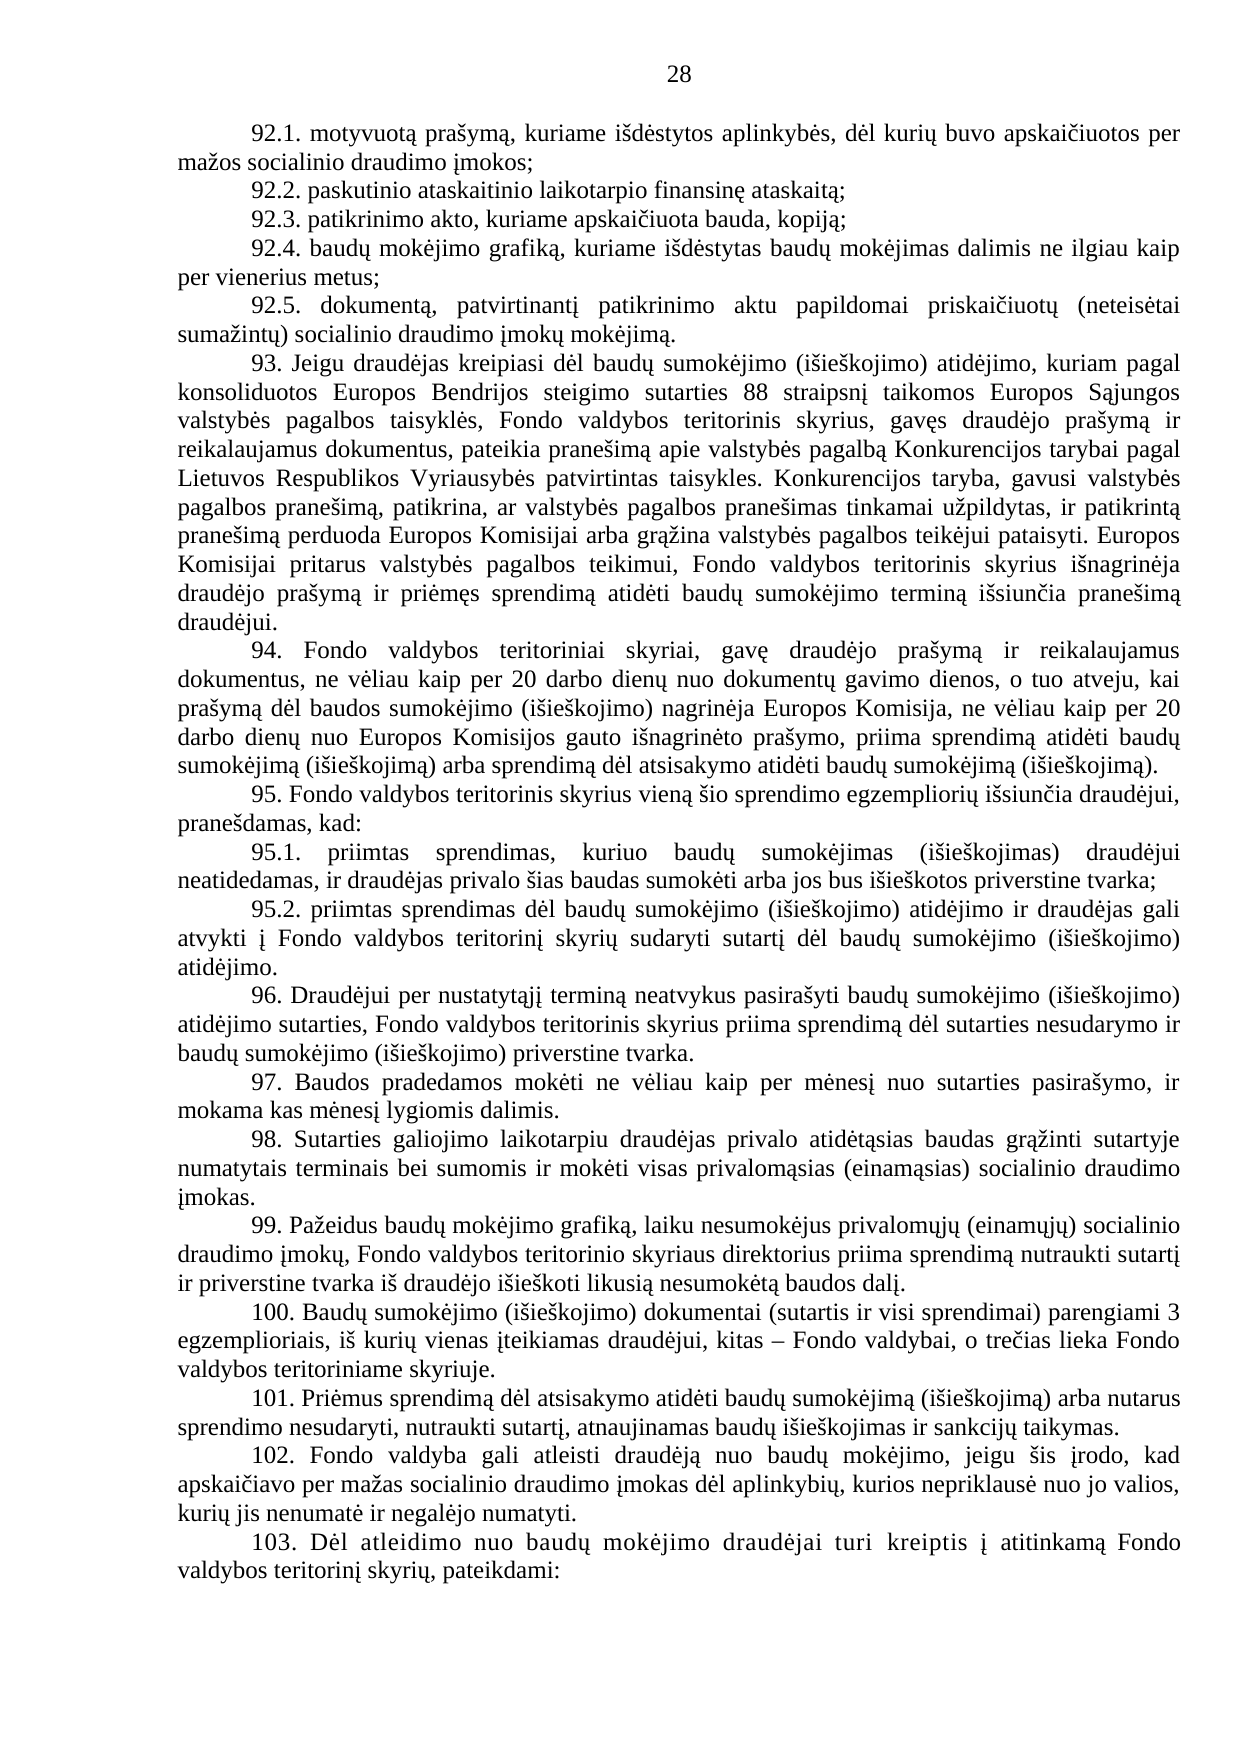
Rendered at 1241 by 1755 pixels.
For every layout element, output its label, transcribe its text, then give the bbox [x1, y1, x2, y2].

text 92.2. paskutinio ataskaitinio laikotarpio finansinę ataskaitą; [177, 176, 1181, 204]
text 102. Fondo valdyba gali atleisti draudėją nuo baudų mokėjimo, jeigu šis įrodo, kad apskaičiavo per mažas socialinio draudimo įmokas dėl aplinkybių, kurios nepriklausė nuo jo valios, kurių jis nenumatė ir negalėjo numatyti. [177, 1441, 1181, 1527]
text 99. Pažeidus baudų mokėjimo grafiką, laiku nesumokėjus privalomųjų (einamųjų) socialinio draudimo įmokų, Fondo valdybos teritorinio skyriaus direktorius priima sprendimą nutraukti sutartį ir priverstine tvarka iš draudėjo išieškoti likusią nesumokėtą baudos dalį. [177, 1211, 1181, 1297]
text 92.4. baudų mokėjimo grafiką, kuriame išdėstytas baudų mokėjimas dalimis ne ilgiau kaip per vienerius metus; [177, 233, 1181, 291]
text 101. Priėmus sprendimą dėl atsisakymo atidėti baudų sumokėjimą (išieškojimą) arba nutarus sprendimo nesudaryti, nutraukti sutartį, atnaujinamas baudų išieškojimas ir sankcijų taikymas. [177, 1383, 1181, 1441]
text 97. Baudos pradedamos mokėti ne vėliau kaip per mėnesį nuo sutarties pasirašymo, ir mokama kas mėnesį lygiomis dalimis. [177, 1067, 1181, 1124]
text 95.1. priimtas sprendimas, kuriuo baudų sumokėjimas (išieškojimas) draudėjui neatidedamas, ir draudėjas privalo šias baudas sumokėti arba jos bus išieškotos priverstine tvarka; [177, 837, 1181, 894]
text 98. Sutarties galiojimo laikotarpiu draudėjas privalo atidėtąsias baudas grąžinti sutartyje numatytais terminais bei sumomis ir mokėti visas privalomąsias (einamąsias) socialinio draudimo įmokas. [177, 1124, 1181, 1211]
text 93. Jeigu draudėjas kreipiasi dėl baudų sumokėjimo (išieškojimo) atidėjimo, kuriam pagal konsoliduotos Europos Bendrijos steigimo sutarties 88 straipsnį taikomos Europos Sąjungos valstybės pagalbos taisyklės, Fondo valdybos teritorinis skyrius, gavęs draudėjo prašymą ir reikalaujamus dokumentus, pateikia pranešimą apie valstybės pagalbą Konkurencijos tarybai pagal Lietuvos Respublikos Vyriausybės patvirtintas taisykles. Konkurencijos taryba, gavusi valstybės pagalbos pranešimą, patikrina, ar valstybės pagalbos pranešimas tinkamai užpildytas, ir patikrintą pranešimą perduoda Europos Komisijai arba grąžina valstybės pagalbos teikėjui pataisyti. Europos Komisijai pritarus valstybės pagalbos teikimui, Fondo valdybos teritorinis skyrius išnagrinėja draudėjo prašymą ir priėmęs sprendimą atidėti baudų sumokėjimo terminą išsiunčia pranešimą draudėjui. [177, 348, 1181, 636]
text 92.3. patikrinimo akto, kuriame apskaičiuota bauda, kopiją; [177, 204, 1181, 233]
text 100. Baudų sumokėjimo (išieškojimo) dokumentai (sutartis ir visi sprendimai) parengiami 3 egzemplioriais, iš kurių vienas įteikiamas draudėjui, kitas – Fondo valdybai, o trečias lieka Fondo valdybos teritoriniame skyriuje. [177, 1297, 1181, 1383]
text 95. Fondo valdybos teritorinis skyrius vieną šio sprendimo egzempliorių išsiunčia draudėjui, pranešdamas, kad: [177, 779, 1181, 837]
text 95.2. priimtas sprendimas dėl baudų sumokėjimo (išieškojimo) atidėjimo ir draudėjas gali atvykti į Fondo valdybos teritorinį skyrių sudaryti sutartį dėl baudų sumokėjimo (išieškojimo) atidėjimo. [177, 894, 1181, 981]
text 92.5. dokumentą, patvirtinantį patikrinimo aktu papildomai priskaičiuotų (neteisėtai sumažintų) socialinio draudimo įmokų mokėjimą. [177, 291, 1181, 348]
text 92.1. motyvuotą prašymą, kuriame išdėstytos aplinkybės, dėl kurių buvo apskaičiuotos per mažos socialinio draudimo įmokos; [177, 118, 1181, 176]
text 94. Fondo valdybos teritoriniai skyriai, gavę draudėjo prašymą ir reikalaujamus dokumentus, ne vėliau kaip per 20 darbo dienų nuo dokumentų gavimo dienos, o tuo atveju, kai prašymą dėl baudos sumokėjimo (išieškojimo) nagrinėja Europos Komisija, ne vėliau kaip per 20 darbo dienų nuo Europos Komisijos gauto išnagrinėto prašymo, priima sprendimą atidėti baudų sumokėjimą (išieškojimą) arba sprendimą dėl atsisakymo atidėti baudų sumokėjimą (išieškojimą). [177, 636, 1181, 779]
text 103. Dėl atleidimo nuo baudų mokėjimo draudėjai turi kreiptis į atitinkamą Fondo valdybos teritorinį skyrių, pateikdami: [177, 1527, 1181, 1584]
text 96. Draudėjui per nustatytąjį terminą neatvykus pasirašyti baudų sumokėjimo (išieškojimo) atidėjimo sutarties, Fondo valdybos teritorinis skyrius priima sprendimą dėl sutarties nesudarymo ir baudų sumokėjimo (išieškojimo) priverstine tvarka. [177, 981, 1181, 1067]
